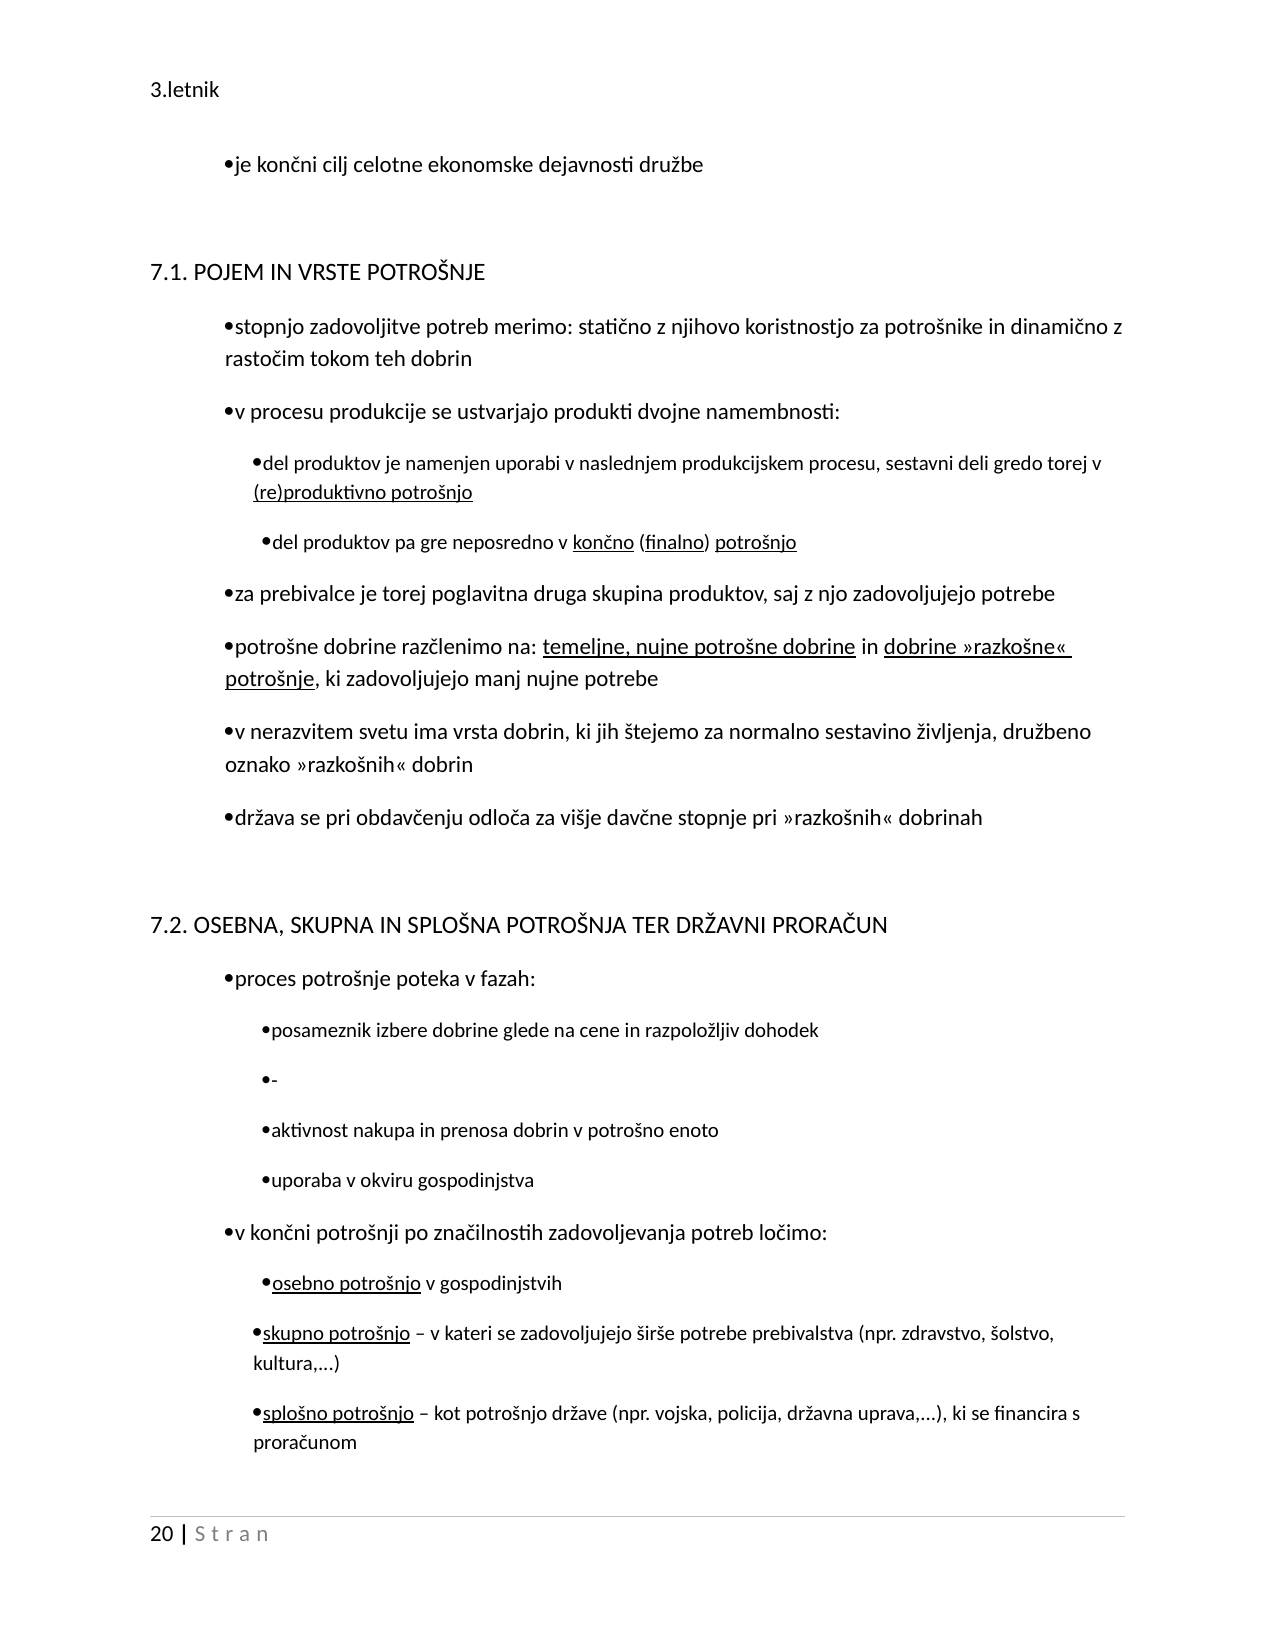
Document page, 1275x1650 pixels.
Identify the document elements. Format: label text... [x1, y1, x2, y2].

list potrošne dobrine razčlenimo na: temeljne, nujne potrošne dobrine in dobrine »razkošne« potrošnje, ki zadovoljujejo manj nujne potrebe [225, 632, 1125, 692]
list aktivnost nakupa in prenosa dobrin v potrošno enoto [262, 1118, 1125, 1143]
text 7.1. POJEM IN VRSTE POTROŠNJE [150, 256, 1125, 287]
list je končni cilj celotne ekonomske dejavnosti družbe [225, 150, 1125, 178]
list posameznik izbere dobrine glede na cene in razpoložljiv dohodek [262, 1018, 1125, 1043]
list država se pri obdavčenju odloča za višje davčne stopnje pri »razkošnih« dobrinah [225, 803, 1125, 831]
list uporaba v okviru gospodinjstva [262, 1168, 1125, 1193]
list ‑­ [262, 1068, 1125, 1093]
list del produktov je namenjen uporabi v naslednjem produkcijskem procesu, sestavni deli gredo torej v (re)produktivno potrošnjo [253, 450, 1125, 505]
list stopnjo zadovoljitve potreb merimo: statično z njihovo koristnostjo za potrošnike in dinamično z rastočim tokom teh dobrin [225, 312, 1125, 372]
text 7.2. OSEBNA, SKUPNA IN SPLOŠNA POTROŠNJA TER DRŽAVNI PRORAČUN [150, 909, 1125, 939]
list v končni potrošnji po značilnostih zadovoljevanja potreb ločimo: [225, 1218, 1125, 1246]
list del produktov pa gre neposredno v končno (finalno) potrošnjo [262, 529, 1125, 555]
list osebno potrošnjo v gospodinjstvih [262, 1271, 1125, 1296]
list skupno potrošnjo – v kateri se zadovoljujejo širše potrebe prebivalstva (npr. zdravstvo, šolstvo, kultura,...) [253, 1321, 1125, 1375]
list za prebivalce je torej poglavitna druga skupina produktov, saj z njo zadovoljujejo potrebe [225, 579, 1125, 607]
list v procesu produkcije se ustvarjajo produkti dvojne namembnosti: [225, 397, 1125, 425]
list splošno potrošnjo – kot potrošnjo države (npr. vojska, policija, državna uprava,...), ki se financira s proračunom [253, 1400, 1125, 1454]
list proces potrošnje poteka v fazah: [225, 964, 1125, 993]
list v nerazvitem svetu ima vrsta dobrin, ki jih štejemo za normalno sestavino življenja, družbeno oznako »razkošnih« dobrin [225, 717, 1125, 778]
